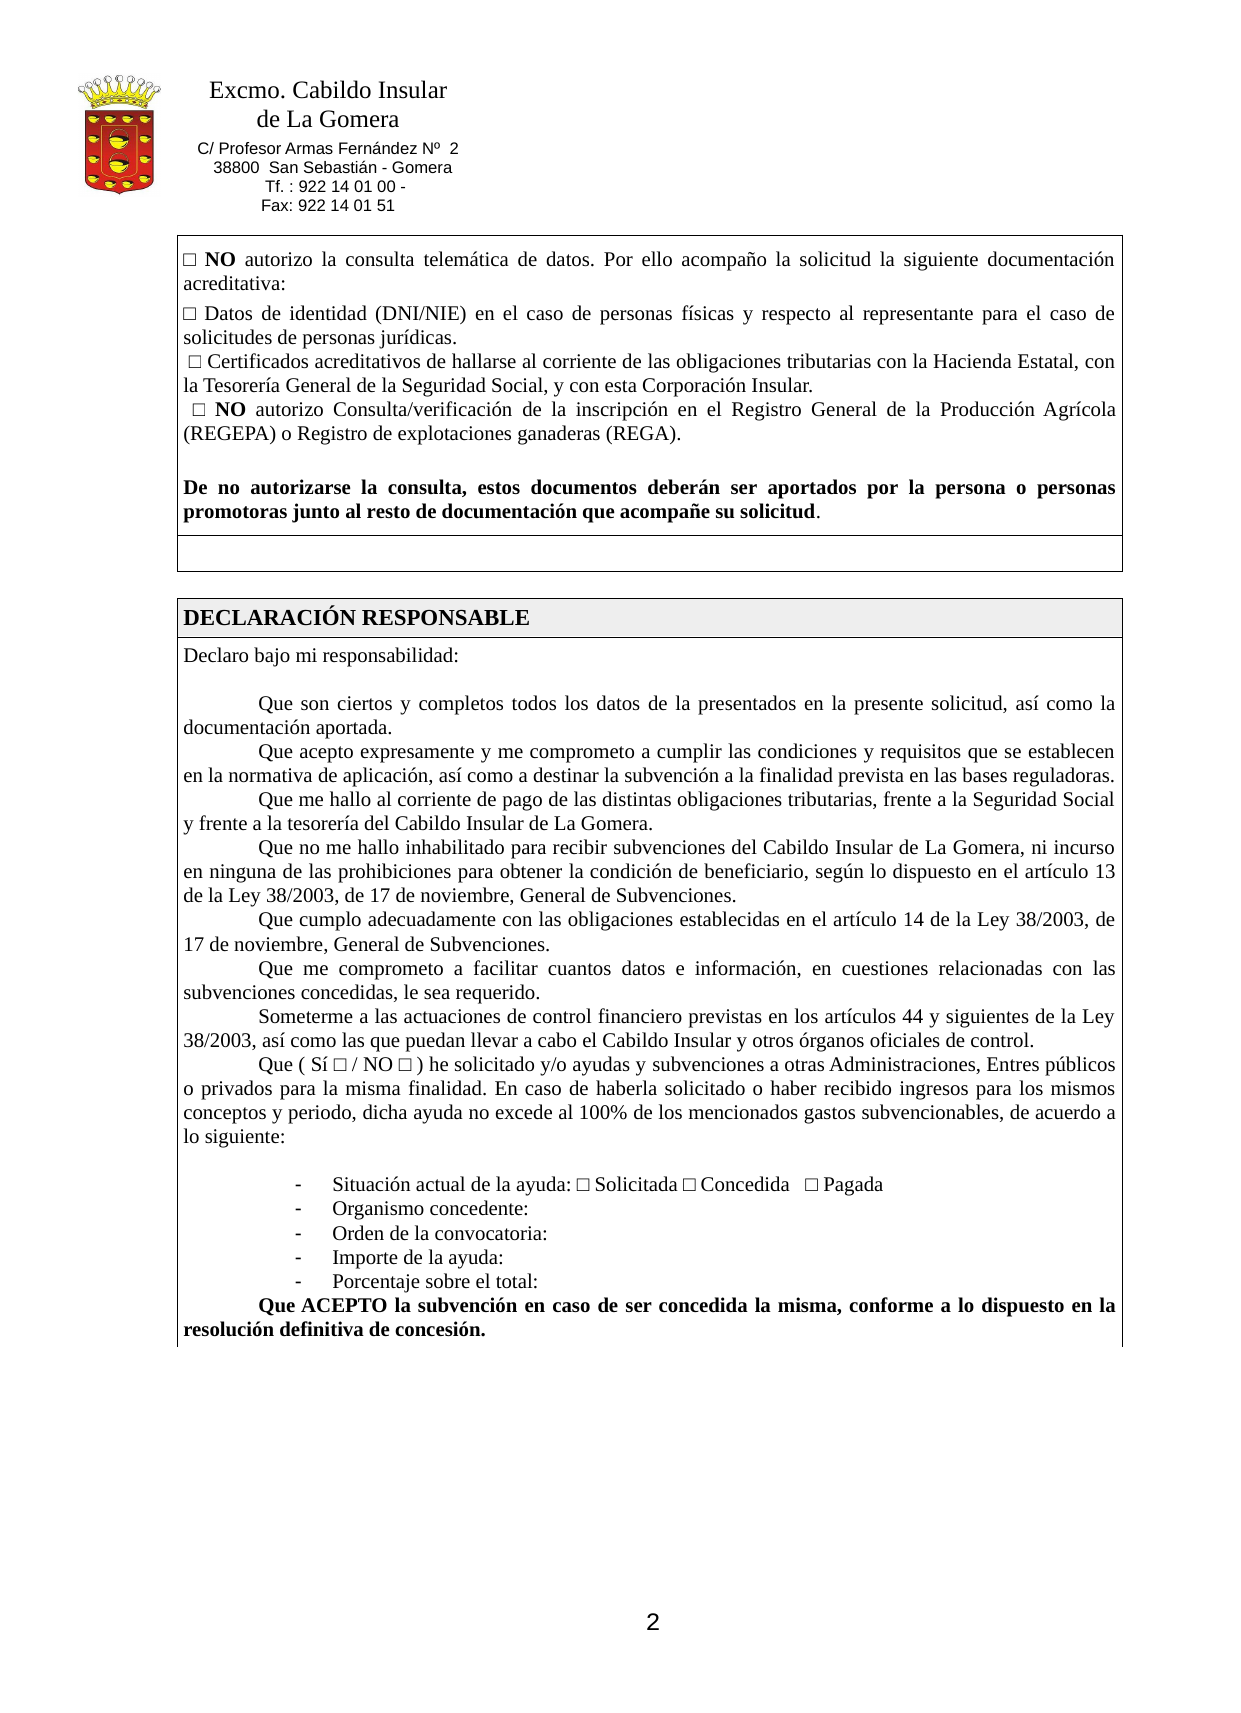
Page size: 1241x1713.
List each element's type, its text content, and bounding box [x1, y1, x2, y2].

table_cell [178, 536, 1122, 571]
table_cell Declaro bajo mi responsabilidad: Que son ciertos y completos todos los datos de la presentados en la presente solicitud, así como la documentación aportada. Que acepto expresamente y me comprometo a cumplir las condiciones y requisitos que se establecen en la normativa de aplicación, así como a destinar la subvención a la finalidad prevista en las bases reguladoras. Que me hallo al corriente de pago de las distintas obligaciones tributarias, frente a la Seguridad Social y frente a la tesorería del Cabildo Insular de La Gomera. Que no me hallo inhabilitado para recibir subvenciones del Cabildo Insular de La Gomera, ni incurso en ninguna de las prohibiciones para obtener la condición de beneficiario, según lo dispuesto en el artículo 13 de la Ley 38/2003, de 17 de noviembre, General de Subvenciones. Que cumplo adecuadamente con las obligaciones establecidas en el artículo 14 de la Ley 38/2003, de 17 de noviembre, General de Subvenciones. Que me comprometo a facilitar cuantos datos e información, en cuestiones relacionadas con las subvenciones concedidas, le sea requerido. Someterme a las actuaciones de control financiero previstas en los artículos 44 y siguientes de la Ley 38/2003, así como las que puedan llevar a cabo el Cabildo Insular y otros órganos oficiales de control. Que ( Sí □ / NO □ ) he solicitado y/o ayudas y subvenciones a otras Administraciones, Entres públicos o privados para la misma finalidad. En caso de haberla solicitado o haber recibido ingresos para los mismos conceptos y periodo, dicha ayuda no excede al 100% de los mencionados gastos subvencionables, de acuerdo a lo siguiente: Situación actual de la ayuda: □ Solicitada □ Concedida □ Pagada Organismo concedente: Orden de la convocatoria: Importe de la ayuda: Porcentaje sobre el total: Que ACEPTO la subvención en caso de ser concedida la misma, conforme a lo dispuesto en la resolución definitiva de concesión. [178, 638, 1122, 1347]
table_cell □ NO autorizo la consulta telemática de datos. Por ello acompaño la solicitud la siguiente documentación acreditativa: □ Datos de identidad (DNI/NIE) en el caso de personas físicas y respecto al representante para el caso de solicitudes de personas jurídicas. □ Certificados acreditativos de hallarse al corriente de las obligaciones tributarias con la Hacienda Estatal, con la Tesorería General de la Seguridad Social, y con esta Corporación Insular. □ NO autorizo Consulta/verificación de la inscripción en el Registro General de la Producción Agrícola (REGEPA) o Registro de explotaciones ganaderas (REGA). De no autorizarse la consulta, estos documentos deberán ser aportados por la persona o personas promotoras junto al resto de documentación que acompañe su solicitud. [178, 236, 1122, 535]
table_header DECLARACIÓN RESPONSABLE [178, 599, 1122, 636]
